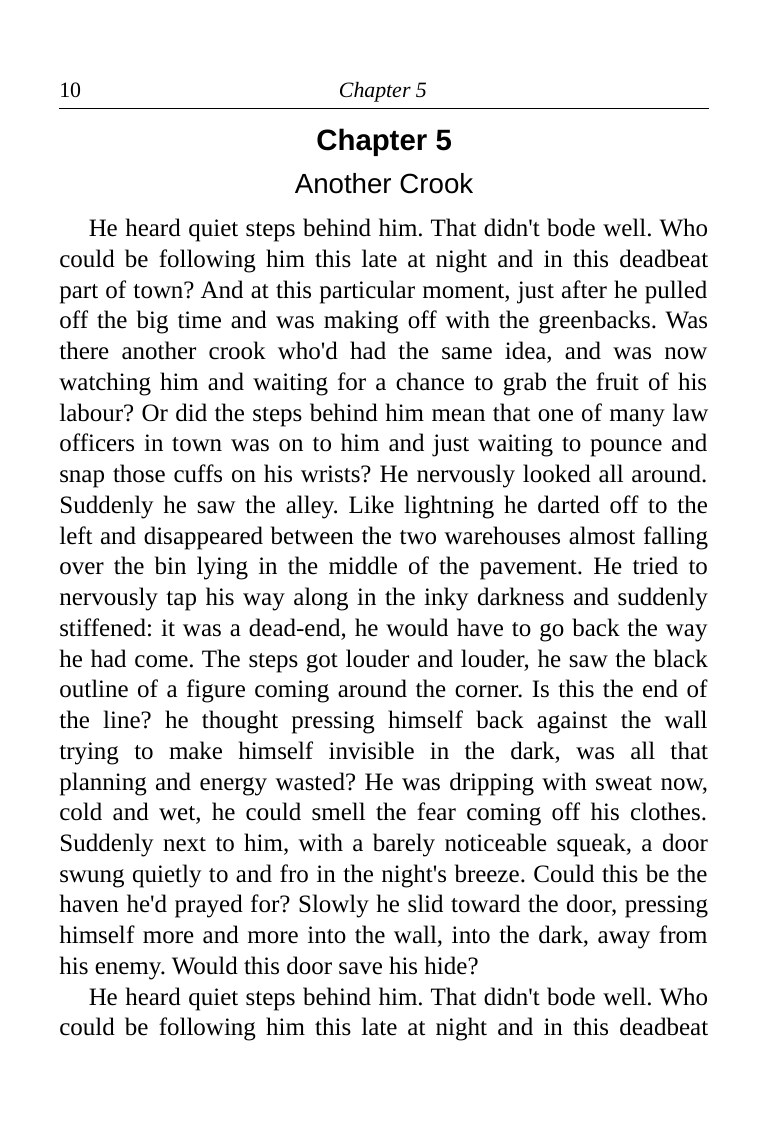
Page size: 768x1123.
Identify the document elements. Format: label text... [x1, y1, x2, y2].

text He heard quiet steps behind him. That didn't bode well. Who could be following him this late at night and in this deadbeat part of town? And at this particular moment, just after he pulled off the big time and was making off with the greenbacks. Was there another crook who'd had the same idea, and was now watching him and waiting for a chance to grab the fruit of his labour? Or did the steps behind him mean that one of many law officers in town was on to him and just waiting to pounce and snap those cuffs on his wrists? He nervously looked all around. Suddenly he saw the alley. Like lightning he darted off to the left and disappeared between the two warehouses almost falling over the bin lying in the middle of the pavement. He tried to nervously tap his way along in the inky darkness and suddenly stiffened: it was a dead-end, he would have to go back the way he had come. The steps got louder and louder, he saw the black outline of a figure coming around the corner. Is this the end of the line? he thought pressing himself back against the wall trying to make himself invisible in the dark, was all that planning and energy wasted? He was dripping with sweat now, cold and wet, he could smell the fear coming off his clothes. Suddenly next to him, with a barely noticeable squeak, a door swung quietly to and fro in the night's breeze. Could this be the haven he'd prayed for? Slowly he slid toward the door, pressing himself more and more into the wall, into the dark, away from his enemy. Would this door save his hide? [59, 212, 709, 980]
subtitle Another Crook [59, 169, 709, 200]
text He heard quiet steps behind him. That didn't bode well. Who could be following him this late at night and in this deadbeat [59, 980, 709, 1042]
